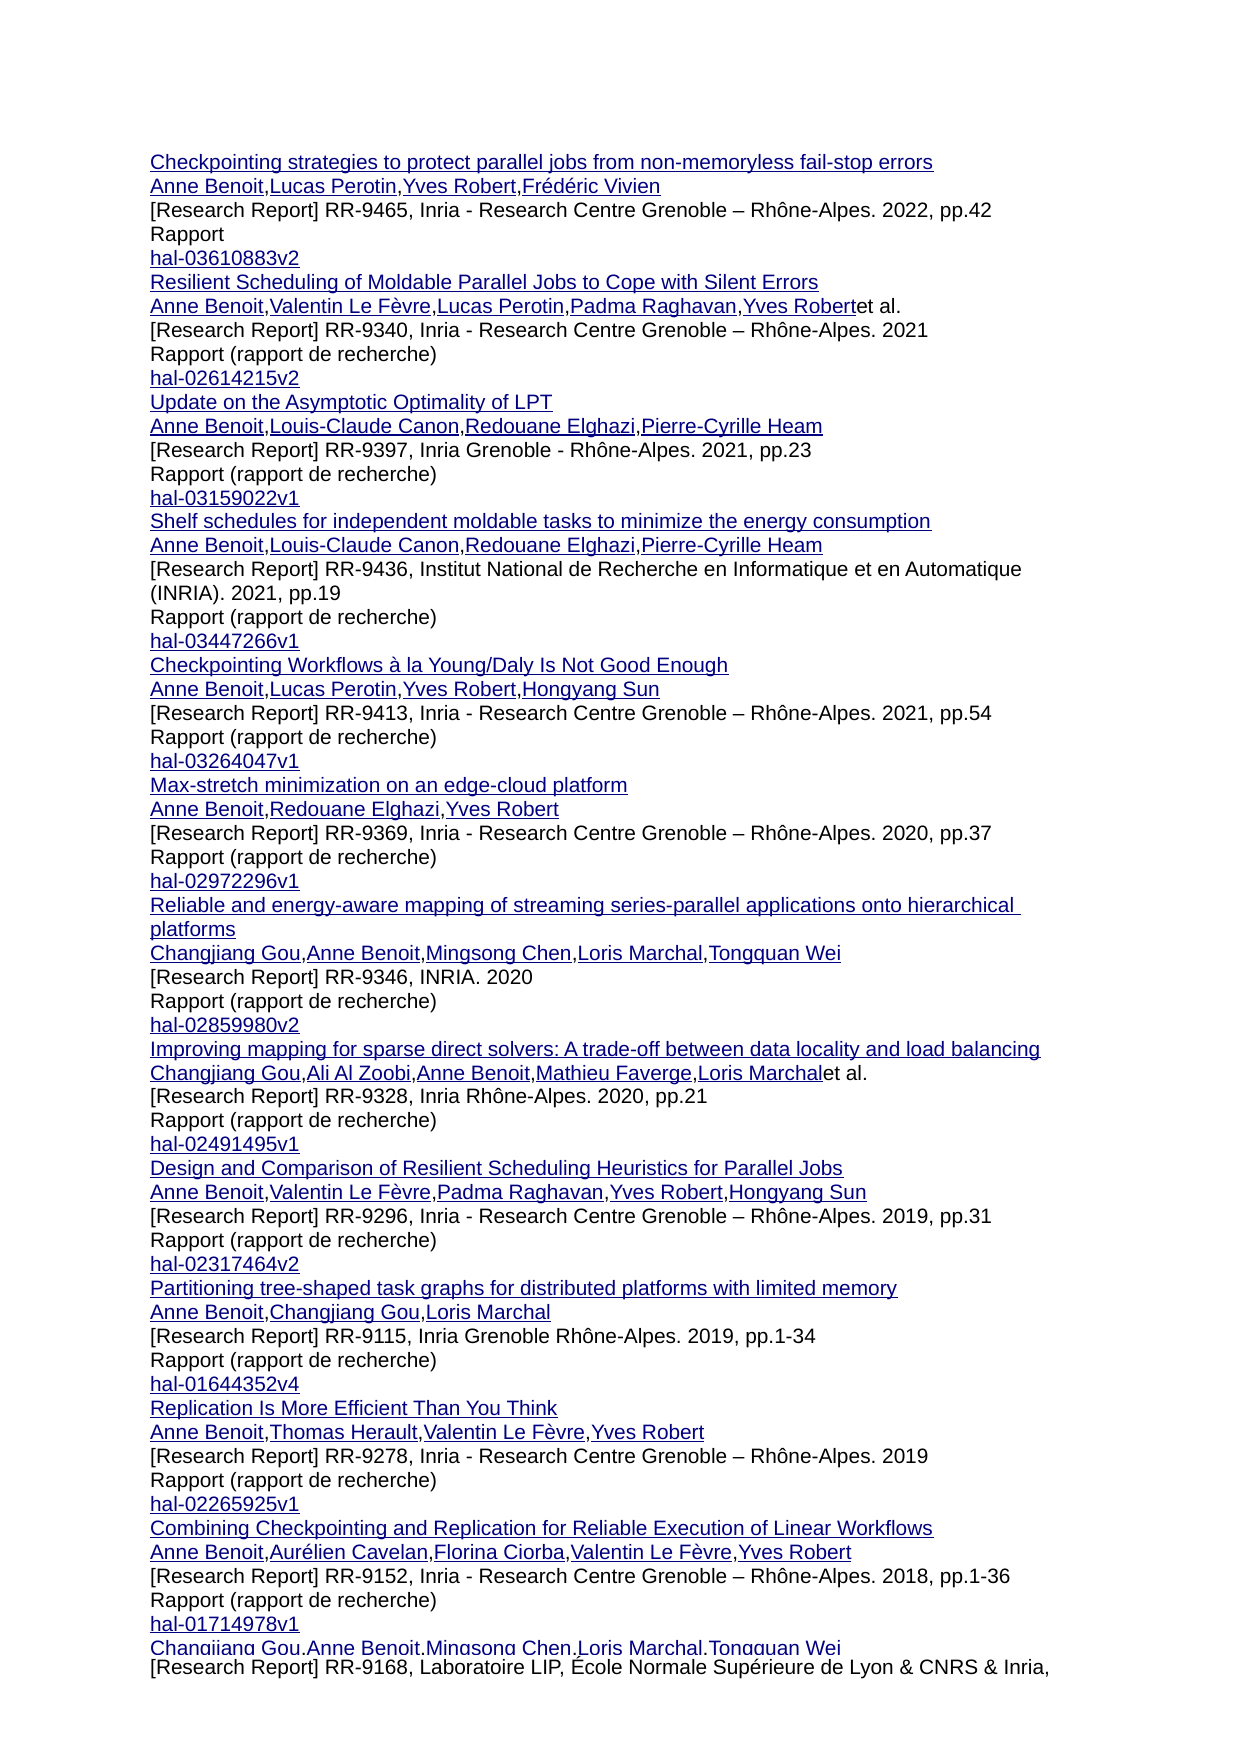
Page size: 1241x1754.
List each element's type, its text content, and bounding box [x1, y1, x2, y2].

table_cell Reliable and energy-aware mapping of streaming series-parallel applications onto hierarchical platforms Changjiang Gou,Anne Benoit,Mingsong Chen,Loris Marchal,Tongquan Wei [Research Report] RR-9346, INRIA. 2020 Rapport (rapport de recherche) hal-02859980v2 [150, 893, 1090, 1036]
table_cell Replication Is More Efficient Than You Think Anne Benoit,Thomas Herault,Valentin Le Fèvre,Yves Robert [Research Report] RR-9278, Inria - Research Centre Grenoble – Rhône-Alpes. 2019 Rapport (rapport de recherche) hal-02265925v1 [150, 1396, 1090, 1516]
table_cell Improving mapping for sparse direct solvers: A trade-off between data locality and load balancing Changjiang Gou,Ali Al Zoobi,Anne Benoit,Mathieu Faverge,Loris Marchalet al. [Research Report] RR-9328, Inria Rhône-Alpes. 2020, pp.21 Rapport (rapport de recherche) hal-02491495v1 [150, 1036, 1090, 1156]
table_cell Checkpointing Workflows à la Young/Daly Is Not Good Enough Anne Benoit,Lucas Perotin,Yves Robert,Hongyang Sun [Research Report] RR-9413, Inria - Research Centre Grenoble – Rhône-Alpes. 2021, pp.54 Rapport (rapport de recherche) hal-03264047v1 [150, 653, 1090, 773]
table_cell Max-stretch minimization on an edge-cloud platform Anne Benoit,Redouane Elghazi,Yves Robert [Research Report] RR-9369, Inria - Research Centre Grenoble – Rhône-Alpes. 2020, pp.37 Rapport (rapport de recherche) hal-02972296v1 [150, 773, 1090, 893]
table_cell Update on the Asymptotic Optimality of LPT Anne Benoit,Louis-Claude Canon,Redouane Elghazi,Pierre-Cyrille Heam [Research Report] RR-9397, Inria Grenoble - Rhône-Alpes. 2021, pp.23 Rapport (rapport de recherche) hal-03159022v1 [150, 390, 1090, 509]
table_cell Design and Comparison of Resilient Scheduling Heuristics for Parallel Jobs Anne Benoit,Valentin Le Fèvre,Padma Raghavan,Yves Robert,Hongyang Sun [Research Report] RR-9296, Inria - Research Centre Grenoble – Rhône-Alpes. 2019, pp.31 Rapport (rapport de recherche) hal-02317464v2 [150, 1156, 1090, 1276]
table_cell Partitioning tree-shaped task graphs for distributed platforms with limited memory Anne Benoit,Changjiang Gou,Loris Marchal [Research Report] RR-9115, Inria Grenoble Rhône-Alpes. 2019, pp.1-34 Rapport (rapport de recherche) hal-01644352v4 [150, 1276, 1090, 1396]
table_cell Resilient Scheduling of Moldable Parallel Jobs to Cope with Silent Errors Anne Benoit,Valentin Le Fèvre,Lucas Perotin,Padma Raghavan,Yves Robertet al. [Research Report] RR-9340, Inria - Research Centre Grenoble – Rhône-Alpes. 2021 Rapport (rapport de recherche) hal-02614215v2 [150, 270, 1090, 389]
table_cell Shelf schedules for independent moldable tasks to minimize the energy consumption Anne Benoit,Louis-Claude Canon,Redouane Elghazi,Pierre-Cyrille Heam [Research Report] RR-9436, Institut National de Recherche en Informatique et en Automatique (INRIA). 2021, pp.19 Rapport (rapport de recherche) hal-03447266v1 [150, 509, 1090, 653]
table_cell Combining Checkpointing and Replication for Reliable Execution of Linear Workflows Anne Benoit,Aurélien Cavelan,Florina Ciorba,Valentin Le Fèvre,Yves Robert [Research Report] RR-9152, Inria - Research Centre Grenoble – Rhône-Alpes. 2018, pp.1-36 Rapport (rapport de recherche) hal-01714978v1 [150, 1516, 1090, 1635]
table_cell Checkpointing strategies to protect parallel jobs from non-memoryless fail-stop errors Anne Benoit,Lucas Perotin,Yves Robert,Frédéric Vivien [Research Report] RR-9465, Inria - Research Centre Grenoble – Rhône-Alpes. 2022, pp.42 Rapport hal-03610883v2 [150, 150, 1090, 270]
table_cell Reliability-aware energy optimization for throughput-constrained applications on MPSoC Changjiang Gou,Anne Benoit,Mingsong Chen,Loris Marchal,Tongquan Wei [Research Report] RR-9168, Laboratoire LIP, École Normale Supérieure de Lyon & CNRS & Inria, France; Shanghai Key Lab. of Trustworthy Computing, East China Normal University, China; Georgia Institute of Technology, USA. 2018, pp.1-35 Rapport (rapport de recherche) hal-01766763v2 [150, 1635, 1090, 1679]
